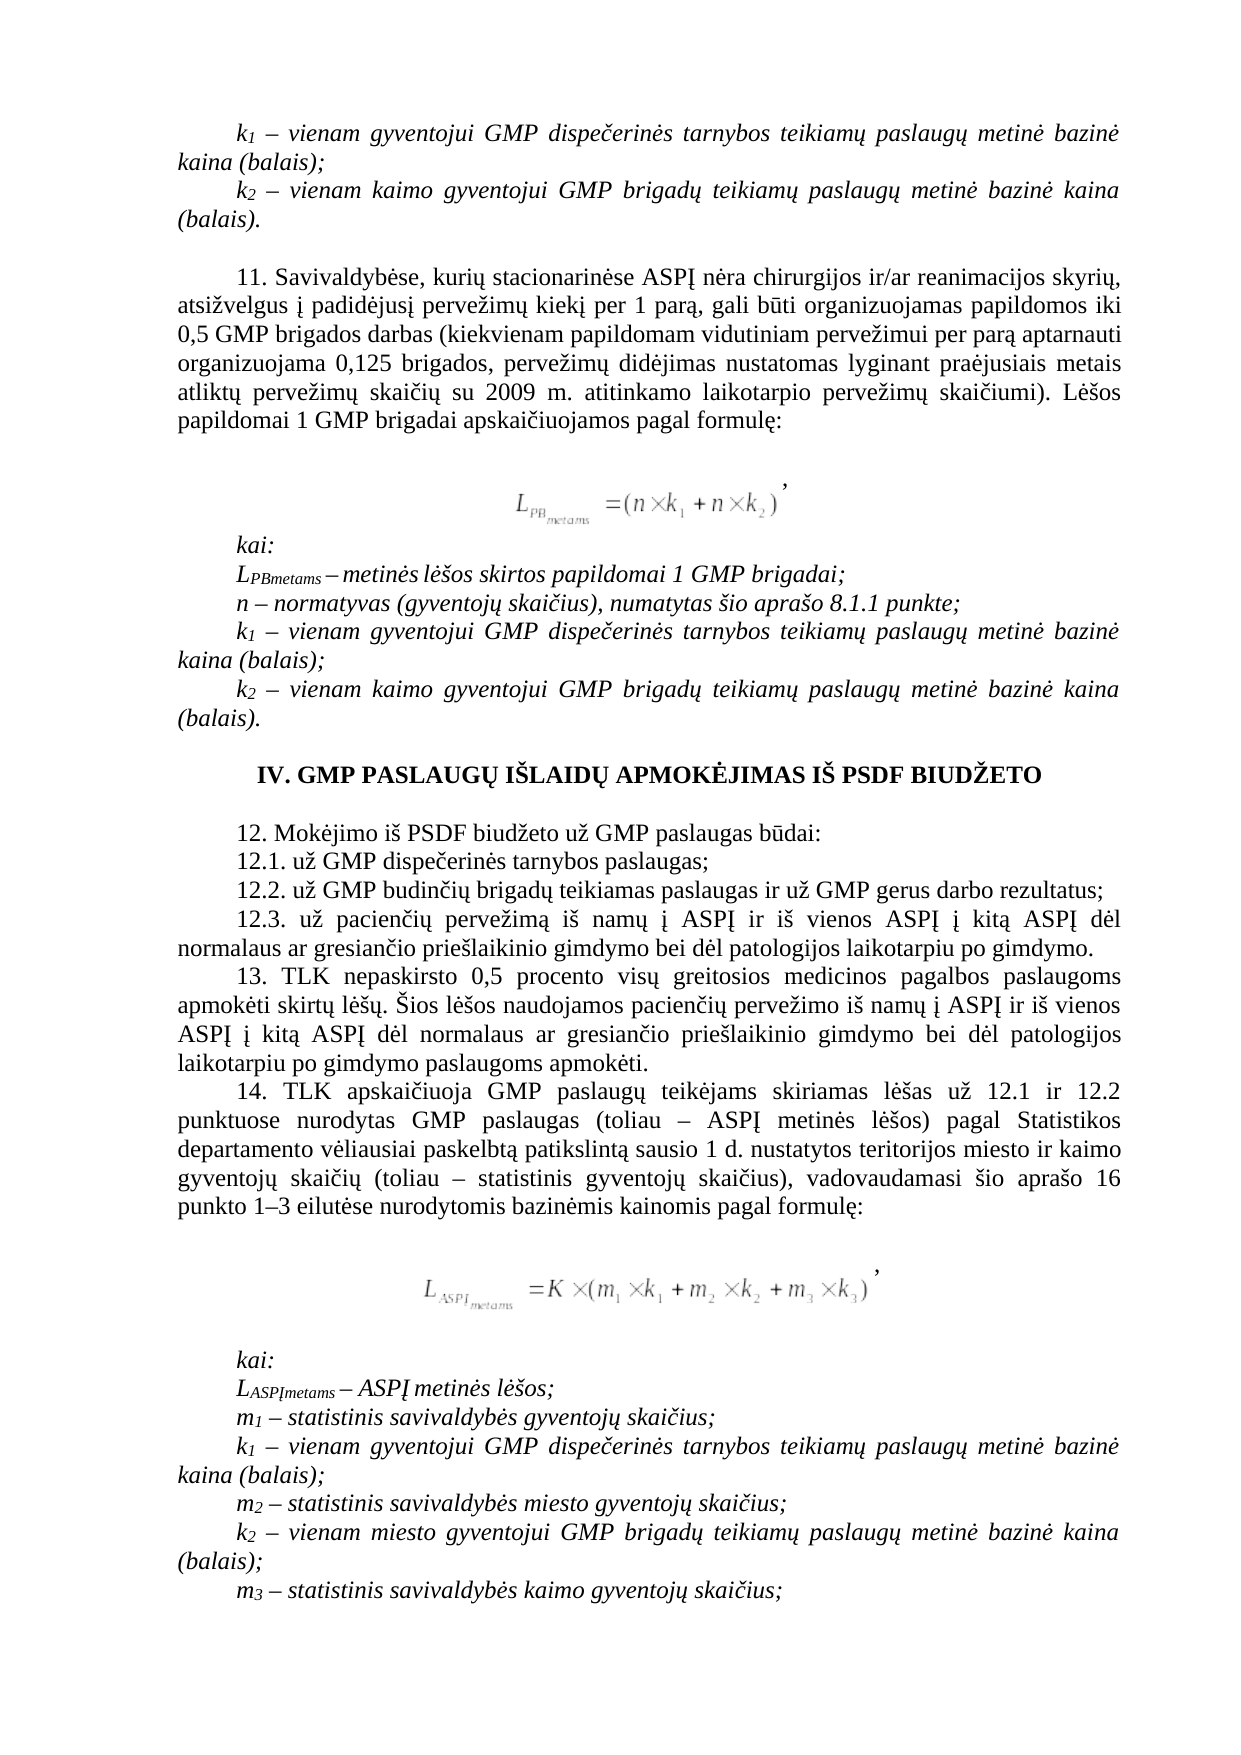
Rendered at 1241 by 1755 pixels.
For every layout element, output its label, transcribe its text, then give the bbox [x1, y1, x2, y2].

text 13. TLK nepaskirsto 0,5 procento visų greitosios medicinos pagalbos paslaugoms apmokėti skirtų lėšų. Šios lėšos naudojamos pacienčių pervežimo iš namų į ASPĮ ir iš vienos ASPĮ į kitą ASPĮ dėl normalaus ar gresiančio priešlaikinio gimdymo bei dėl patologijos laikotarpiu po gimdymo paslaugoms apmokėti. [177, 961, 1122, 1076]
text 12. Mokėjimo iš PSDF biudžeto už GMP paslaugas būdai: [177, 818, 1122, 846]
text LASPĮmetams – ASPĮ metinės lėšos; [177, 1373, 1122, 1402]
text 14. TLK apskaičiuoja GMP paslaugų teikėjams skiriamas lėšas už 12.1 ir 12.2 punktuose nurodytas GMP paslaugas (toliau – ASPĮ metinės lėšos) pagal Statistikos departamento vėliausiai paskelbtą patikslintą sausio 1 d. nustatytos teritorijos miesto ir kaimo gyventojų skaičių (toliau – statistinis gyventojų skaičius), vadovaudamasi šio aprašo 16 punkto 1–3 eilutėse nurodytomis bazinėmis kainomis pagal formulę: [177, 1076, 1122, 1220]
text k1 – vienam gyventojui GMP dispečerinės tarnybos teikiamų paslaugų metinė bazinė kaina (balais); [177, 1431, 1122, 1488]
text 12.3. už pacienčių pervežimą iš namų į ASPĮ ir iš vienos ASPĮ į kitą ASPĮ dėl normalaus ar gresiančio priešlaikinio gimdymo bei dėl patologijos laikotarpiu po gimdymo. [177, 904, 1122, 961]
text m3 – statistinis savivaldybės kaimo gyventojų skaičius; [177, 1575, 1122, 1603]
text 12.1. už GMP dispečerinės tarnybos paslaugas;U22222.22 [177, 846, 1122, 875]
text kai: [177, 530, 1122, 559]
text IV. GMP PASLAUGŲ IŠLAIDŲ APMOKĖJIMAS IŠ PSDF BIUDŽETO [177, 760, 1122, 789]
text 11. Savivaldybėse, kurių stacionarinėse ASPĮ nėra chirurgijos ir/ar reanimacijos skyrių, atsižvelgus į padidėjusį pervežimų kiekį per 1 parą, gali būti organizuojamas papildomos iki 0,5 GMP brigados darbas (kiekvienam papildomam vidutiniam pervežimui per parą aptarnauti organizuojama 0,125 brigados, pervežimų didėjimas nustatomas lyginant praėjusiais metais atliktų pervežimų skaičių su 2009 m. atitinkamo laikotarpio pervežimų skaičiumi). Lėšos papildomai 1 GMP brigadai apskaičiuojamos pagal formulę: [177, 262, 1122, 434]
text m1 – statistinis savivaldybės gyventojų skaičius; [177, 1402, 1122, 1431]
text n – normatyvas (gyventojų skaičius), numatytas šio aprašo 8.1.1 punkte; [177, 588, 1122, 616]
text L(PB(metams))=(n*k(1)+n*k(2)), [177, 463, 1122, 530]
text k2 – vienam kaimo gyventojui GMP brigadų teikiamų paslaugų metinė bazinė kaina (balais). [177, 176, 1122, 233]
text 12.2. už GMP budinčių brigadų teikiamas paslaugas ir už GMP gerus darbo rezultatus; [177, 875, 1122, 904]
text LPBmetams – metinės lėšos skirtos papildomai 1 GMP brigadai; [177, 559, 1122, 588]
text k1 – vienam gyventojui GMP dispečerinės tarnybos teikiamų paslaugų metinė bazinė kaina (balais); [177, 616, 1122, 674]
text k2 – vienam kaimo gyventojui GMP brigadų teikiamų paslaugų metinė bazinė kaina (balais). [177, 674, 1122, 731]
text k2 – vienam miesto gyventojui GMP brigadų teikiamų paslaugų metinė bazinė kaina (balais); [177, 1517, 1122, 1575]
text kai: [177, 1345, 1122, 1373]
text L(ASPĮ(metams))=k*(m(1)*k(1)+m(2)*k(2)+m(3)*k(3)), [177, 1249, 1122, 1316]
text k1 – vienam gyventojui GMP dispečerinės tarnybos teikiamų paslaugų metinė bazinė kaina (balais); [177, 118, 1122, 176]
text m2 – statistinis savivaldybės miesto gyventojų skaičius; [177, 1488, 1122, 1517]
